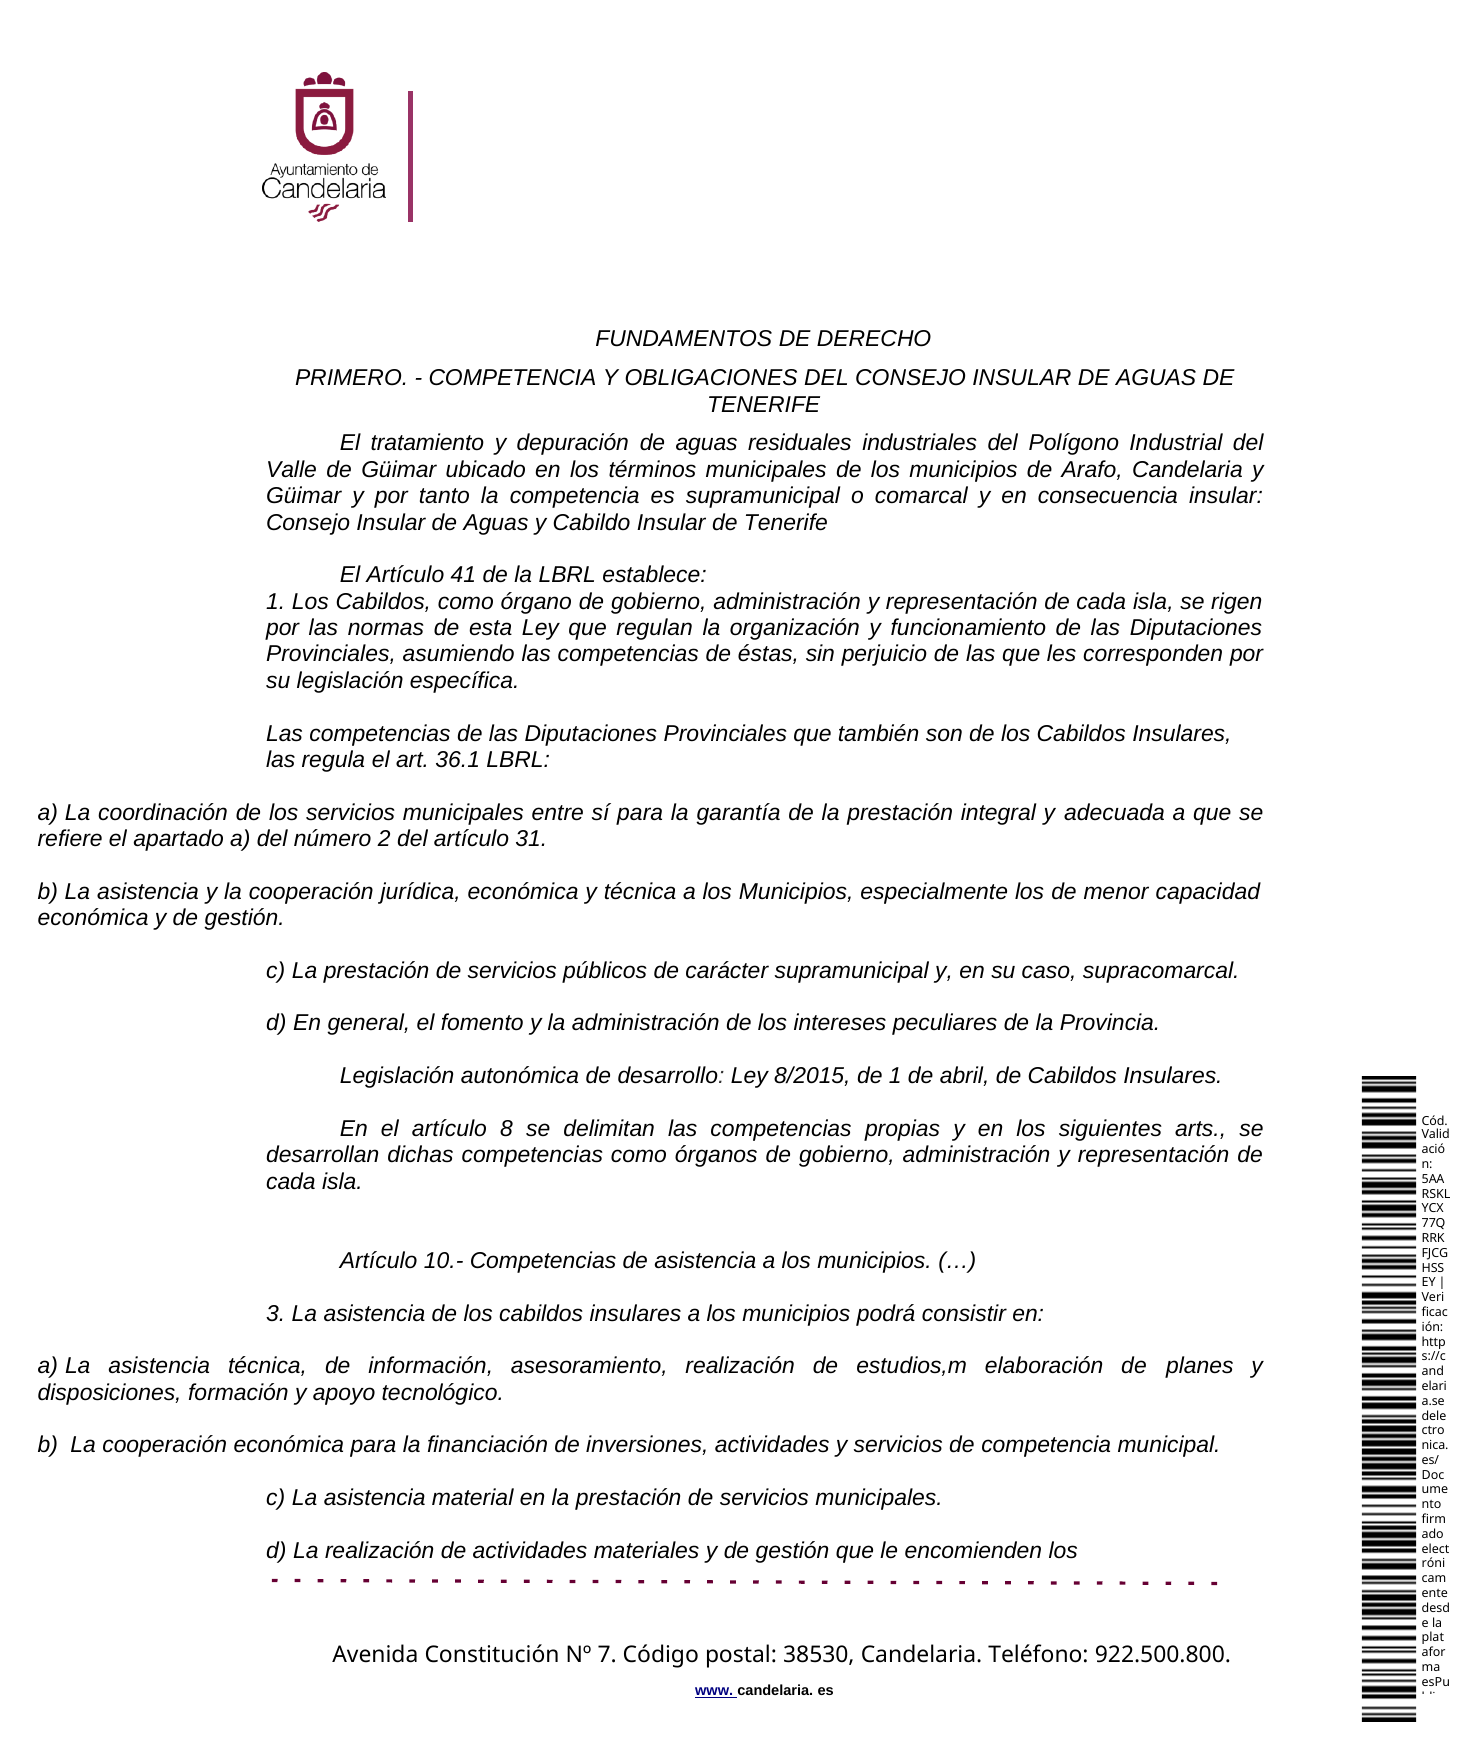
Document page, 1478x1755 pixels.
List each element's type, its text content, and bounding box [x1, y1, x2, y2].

text PRIMERO. - COMPETENCIA Y OBLIGACIONES DEL CONSEJO INSULAR DE AGUAS DE TENERIFE [267, 364, 1262, 417]
text El tratamiento y depuración de aguas residuales industriales del Polígono Industrial del Valle de Güimar ubicado en los términos municipales de los municipios de Arafo, Candelaria y Güimar y por tanto la competencia es supramunicipal o comarcal y en consecuencia insular: Consejo Insular de Aguas y Cabildo Insular de Tenerife [266, 429, 1263, 535]
list La coordinación de los servicios municipales entre sí para la garantía de la prestación integral y adecuada a que se refiere el apartado a) del número 2 del artículo 31. [37, 798, 1263, 851]
text Legislación autonómica de desarrollo: Ley 8/2015, de 1 de abril, de Cabildos Insulares. [339, 1062, 1427, 1088]
list La asistencia técnica, de información, asesoramiento, realización de estudios,m elaboración de planes y disposiciones, formación y apoyo tecnológico. [37, 1352, 1263, 1405]
list La asistencia y la cooperación jurídica, económica y técnica a los Municipios, especialmente los de menor capacidad económica y de gestión. [37, 878, 1263, 930]
text En el artículo 8 se delimitan las competencias propias y en los siguientes arts., se desarrollan dichas competencias como órganos de gobierno, administración y representación de cada isla. [266, 1115, 1263, 1194]
text FUNDAMENTOS DE DERECHO [332, 325, 1196, 352]
text 1. Los Cabildos, como órgano de gobierno, administración y representación de cada isla, se rigen por las normas de esta Ley que regulan la organización y funcionamiento de las Diputaciones Provinciales, asumiendo las competencias de éstas, sin perjuicio de las que les corresponden por su legislación específica. [266, 588, 1263, 693]
text Las competencias de las Diputaciones Provinciales que también son de los Cabildos Insulares, las regula el art. 36.1 LBRL: [266, 719, 1263, 772]
text El Artículo 41 de la LBRL establece: [339, 561, 1427, 588]
text www. candelaria. es [332, 1682, 1196, 1699]
text 3. La asistencia de los cabildos insulares a los municipios podrá consistir en: [266, 1299, 1361, 1326]
list La prestación de servicios públicos de carácter supramunicipal y, en su caso, supracomarcal. [266, 957, 1427, 983]
list La cooperación económica para la financiación de inversiones, actividades y servicios de competencia municipal. [37, 1431, 1263, 1458]
subtitle Avenida Constitución Nº 7. Código postal: 38530, Candelaria. Teléfono: 922.500.800. [332, 1638, 1361, 1669]
text Cód. Validación: 5AARSKLYCX77QRRKFJCGHSSEY | Verificación: https://candelaria.sedelectronica.es/ Documento firmado electrónicamente desde la plataforma esPublico Gestiona | Página 37 de 43 [1421, 1113, 1450, 1694]
list La realización de actividades materiales y de gestión que le encomienden los [266, 1537, 1361, 1563]
list La asistencia material en la prestación de servicios municipales. [266, 1484, 1361, 1510]
text Artículo 10.- Competencias de asistencia a los municipios. (…) [339, 1247, 1361, 1273]
list En general, el fomento y la administración de los intereses peculiares de la Provincia. [266, 1009, 1427, 1036]
